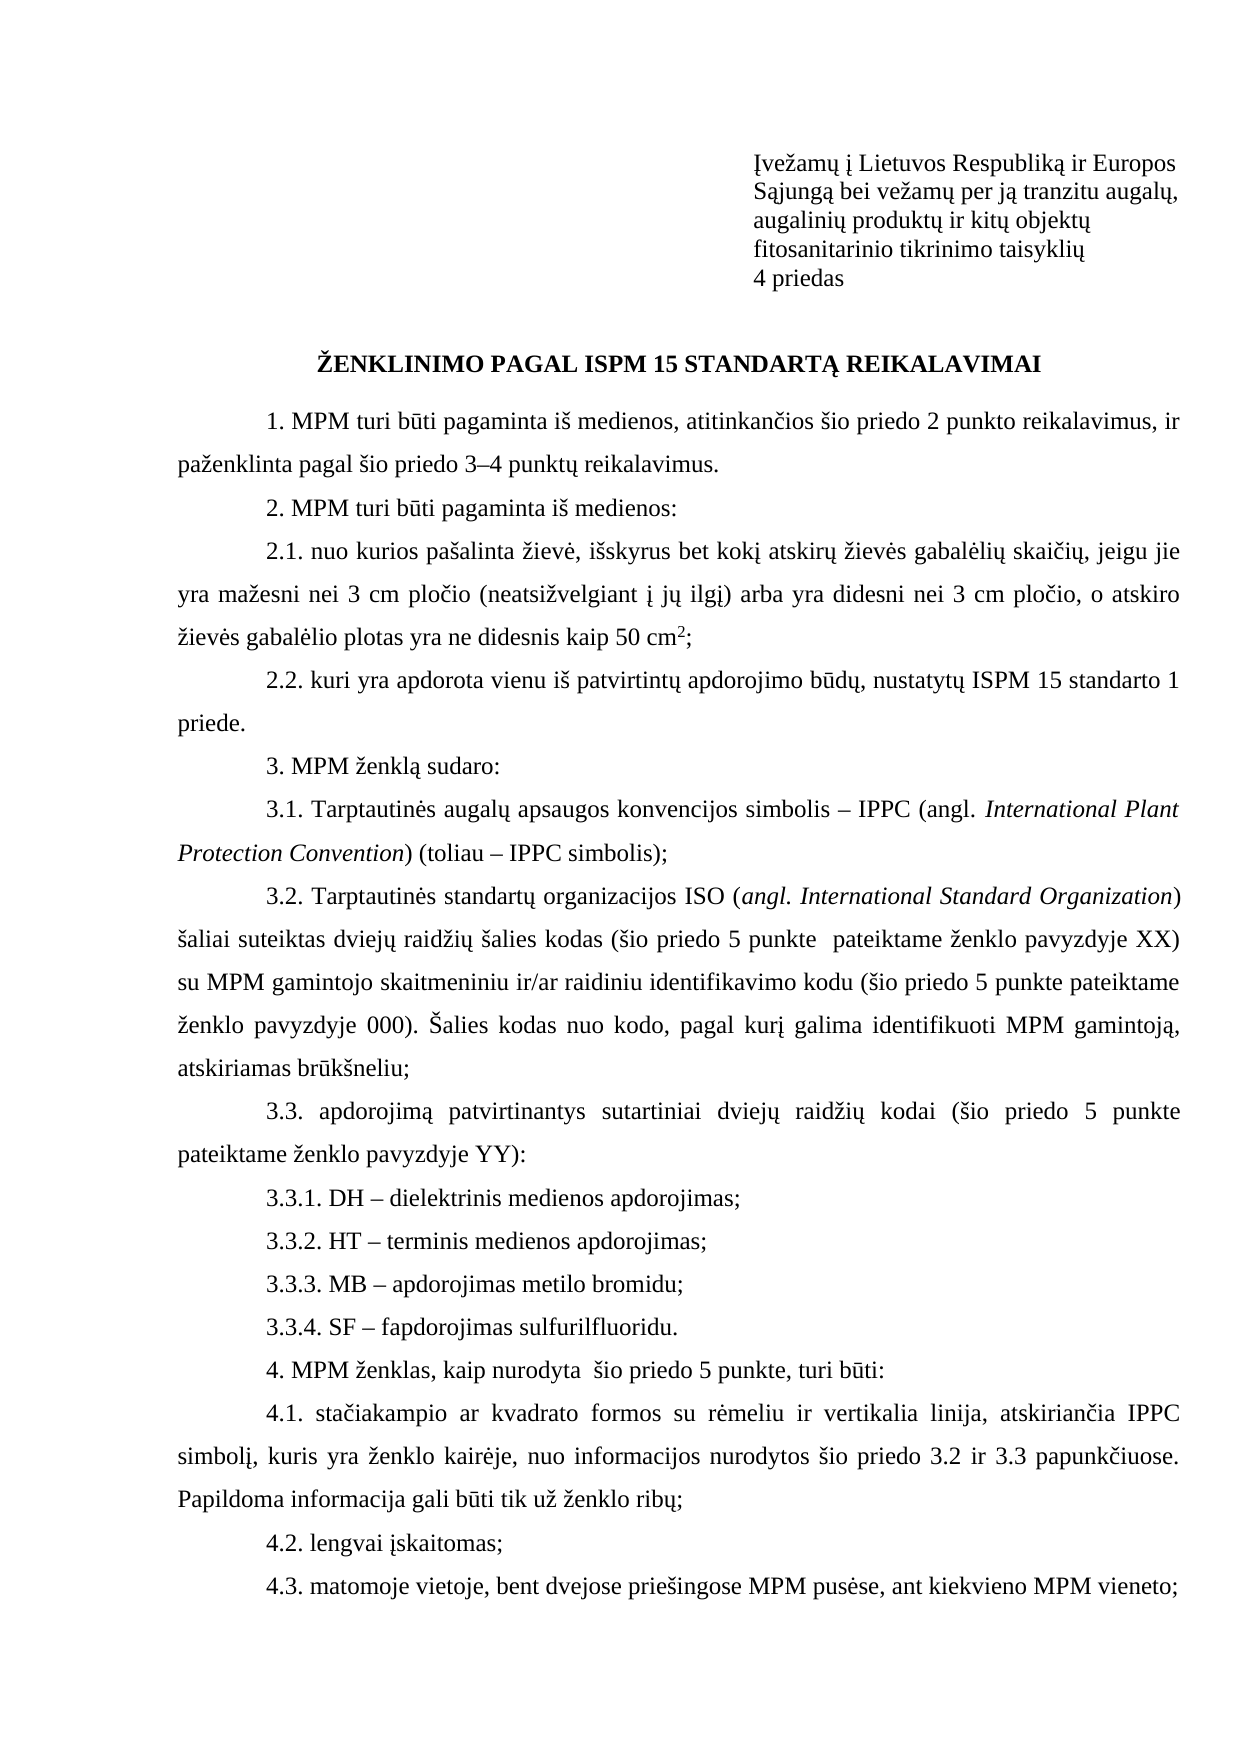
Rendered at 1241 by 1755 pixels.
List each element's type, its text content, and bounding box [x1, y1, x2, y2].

text 3.3.2. HT – terminis medienos apdorojimas; [177, 1226, 1181, 1254]
text 4. MPM ženklas, kaip nurodyta šio priedo 5 punkte, turi būti: [177, 1355, 1181, 1384]
text 4.2. lengvai įskaitomas; [177, 1528, 1181, 1556]
text 2.2. kuri yra apdorota vienu iš patvirtintų apdorojimo būdų, nustatytų ISPM 15 standarto 1 priede. [177, 665, 1181, 737]
text 3.3.1. DH – dielektrinis medienos apdorojimas; [177, 1183, 1181, 1211]
text 3. MPM ženklą sudaro: [177, 751, 1181, 780]
text 2. MPM turi būti pagaminta iš medienos: [177, 493, 1181, 521]
text 4 priedas [753, 263, 1181, 291]
text 1. MPM turi būti pagaminta iš medienos, atitinkančios šio priedo 2 punkto reikalavimus, ir paženklinta pagal šio priedo 3–4 punktų reikalavimus. [177, 406, 1181, 478]
text 2.1. nuo kurios pašalinta žievė, išskyrus bet kokį atskirų žievės gabalėlių skaičių, jeigu jie yra mažesni nei 3 cm pločio (neatsižvelgiant į jų ilgį) arba yra didesni nei 3 cm pločio, o atskiro žievės gabalėlio plotas yra ne didesnis kaip 50 cm2; [177, 536, 1181, 651]
text 4.3. matomoje vietoje, bent dvejose priešingose MPM pusėse, ant kiekvieno MPM vieneto; [177, 1571, 1181, 1599]
text Įvežamų į Lietuvos Respubliką ir Europos [753, 148, 1181, 176]
text ŽENKLINIMO PAGAL ISPM 15 STANDARTĄ REIKALAVIMAI [177, 349, 1181, 378]
text 3.2. Tarptautinės standartų organizacijos ISO (angl. International Standard Organization) šaliai suteiktas dviejų raidžių šalies kodas (šio priedo 5 punkte pateiktame ženklo pavyzdyje XX) su MPM gamintojo skaitmeniniu ir/ar raidiniu identifikavimo kodu (šio priedo 5 punkte pateiktame ženklo pavyzdyje 000). Šalies kodas nuo kodo, pagal kurį galima identifikuoti MPM gamintoją, atskiriamas brūkšneliu; [177, 881, 1181, 1082]
text 4.1. stačiakampio ar kvadrato formos su rėmeliu ir vertikalia linija, atskiriančia IPPC simbolį, kuris yra ženklo kairėje, nuo informacijos nurodytos šio priedo 3.2 ir 3.3 papunkčiuose. Papildoma informacija gali būti tik už ženklo ribų; [177, 1398, 1181, 1513]
text fitosanitarinio tikrinimo taisyklių [753, 234, 1181, 263]
text 3.3.4. SF – fapdorojimas sulfurilfluoridu. [177, 1312, 1181, 1341]
text 3.3.3. MB – apdorojimas metilo bromidu; [177, 1269, 1181, 1298]
text 3.1. Tarptautinės augalų apsaugos konvencijos simbolis – IPPC (angl. International Plant Protection Convention) (toliau – IPPC simbolis); [177, 794, 1181, 866]
text augalinių produktų ir kitų objektų [753, 205, 1181, 234]
text Sąjungą bei vežamų per ją tranzitu augalų, [753, 176, 1181, 205]
text 3.3. apdorojimą patvirtinantys sutartiniai dviejų raidžių kodai (šio priedo 5 punkte pateiktame ženklo pavyzdyje YY): [177, 1096, 1181, 1168]
